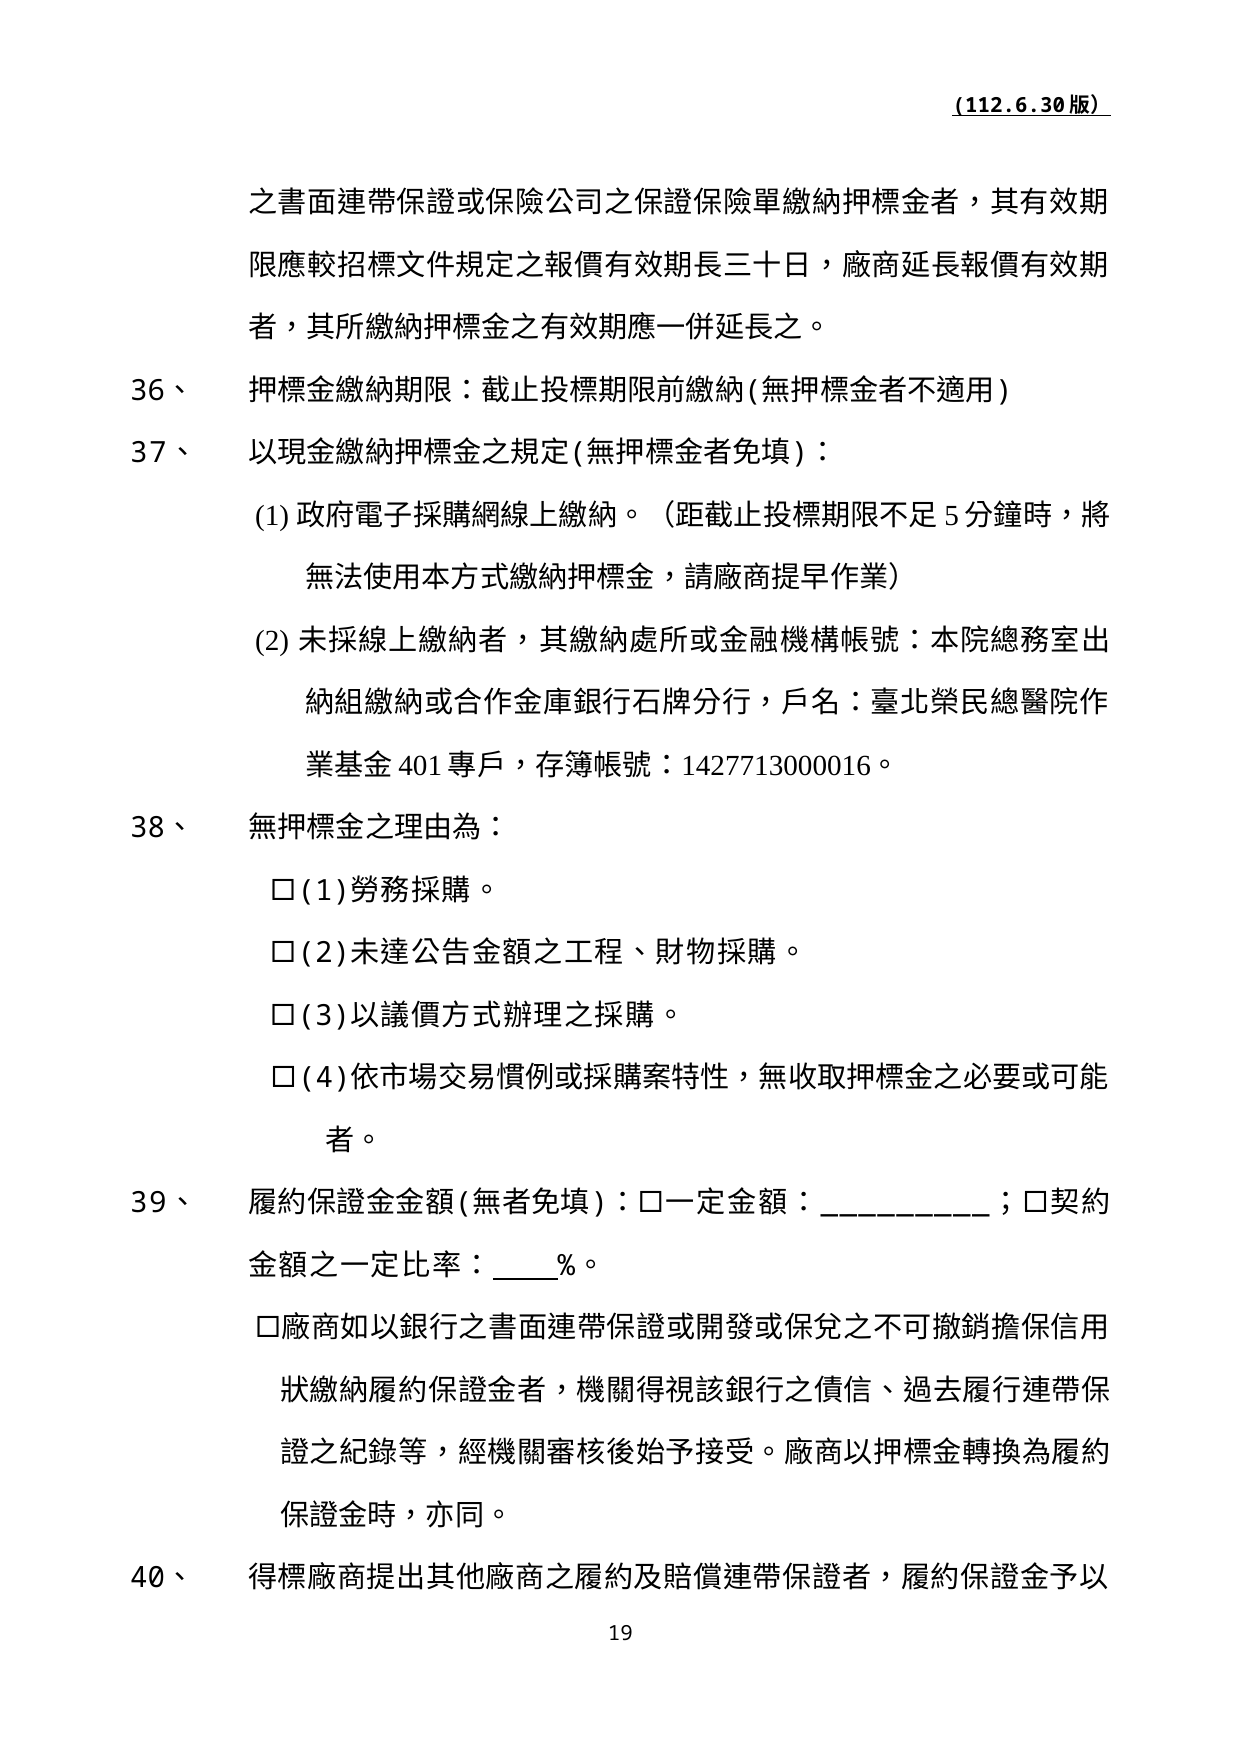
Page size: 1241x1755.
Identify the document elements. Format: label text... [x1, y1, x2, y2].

list 之書面連帶保證或保險公司之保證保險單繳納押標金者，其有效期限應較招標文件規定之報價有效期長三十日，廠商延長報價有效期者，其所繳納押標金之有效期應一併延長之。 [130, 158, 1110, 346]
list 押標金繳納期限：截止投標期限前繳納(無押標金者不適用) [130, 346, 1110, 408]
list 履約保證金金額(無者免填)：一定金額：_________；契約金額之一定比率： %。 [130, 1158, 1110, 1283]
text (1)勞務採購。 [130, 846, 1110, 908]
list 以現金繳納押標金之規定(無押標金者免填)： [130, 408, 1110, 471]
list 得標廠商提出其他廠商之履約及賠償連帶保證者，履約保證金予以 [130, 1533, 1110, 1596]
text (4)依市場交易慣例或採購案特性，無收取押標金之必要或可能者。 [130, 1033, 1110, 1158]
text (3)以議價方式辦理之採購。 [130, 971, 1110, 1033]
text (2) 未採線上繳納者，其繳納處所或金融機構帳號：本院總務室出納組繳納或合作金庫銀行石牌分行，戶名：臺北榮民總醫院作業基金401專戶，存簿帳號：1427713000016。 [255, 596, 1110, 783]
text 廠商如以銀行之書面連帶保證或開發或保兌之不可撤銷擔保信用狀繳納履約保證金者，機關得視該銀行之債信、過去履行連帶保證之紀錄等，經機關審核後始予接受。廠商以押標金轉換為履約保證金時，亦同。 [255, 1283, 1110, 1533]
list 無押標金之理由為： [130, 783, 1110, 846]
text (2)未達公告金額之工程、財物採購。 [130, 908, 1110, 971]
text (1) 政府電子採購網線上繳納。（距截止投標期限不足5分鐘時，將無法使用本方式繳納押標金，請廠商提早作業） [255, 471, 1110, 596]
